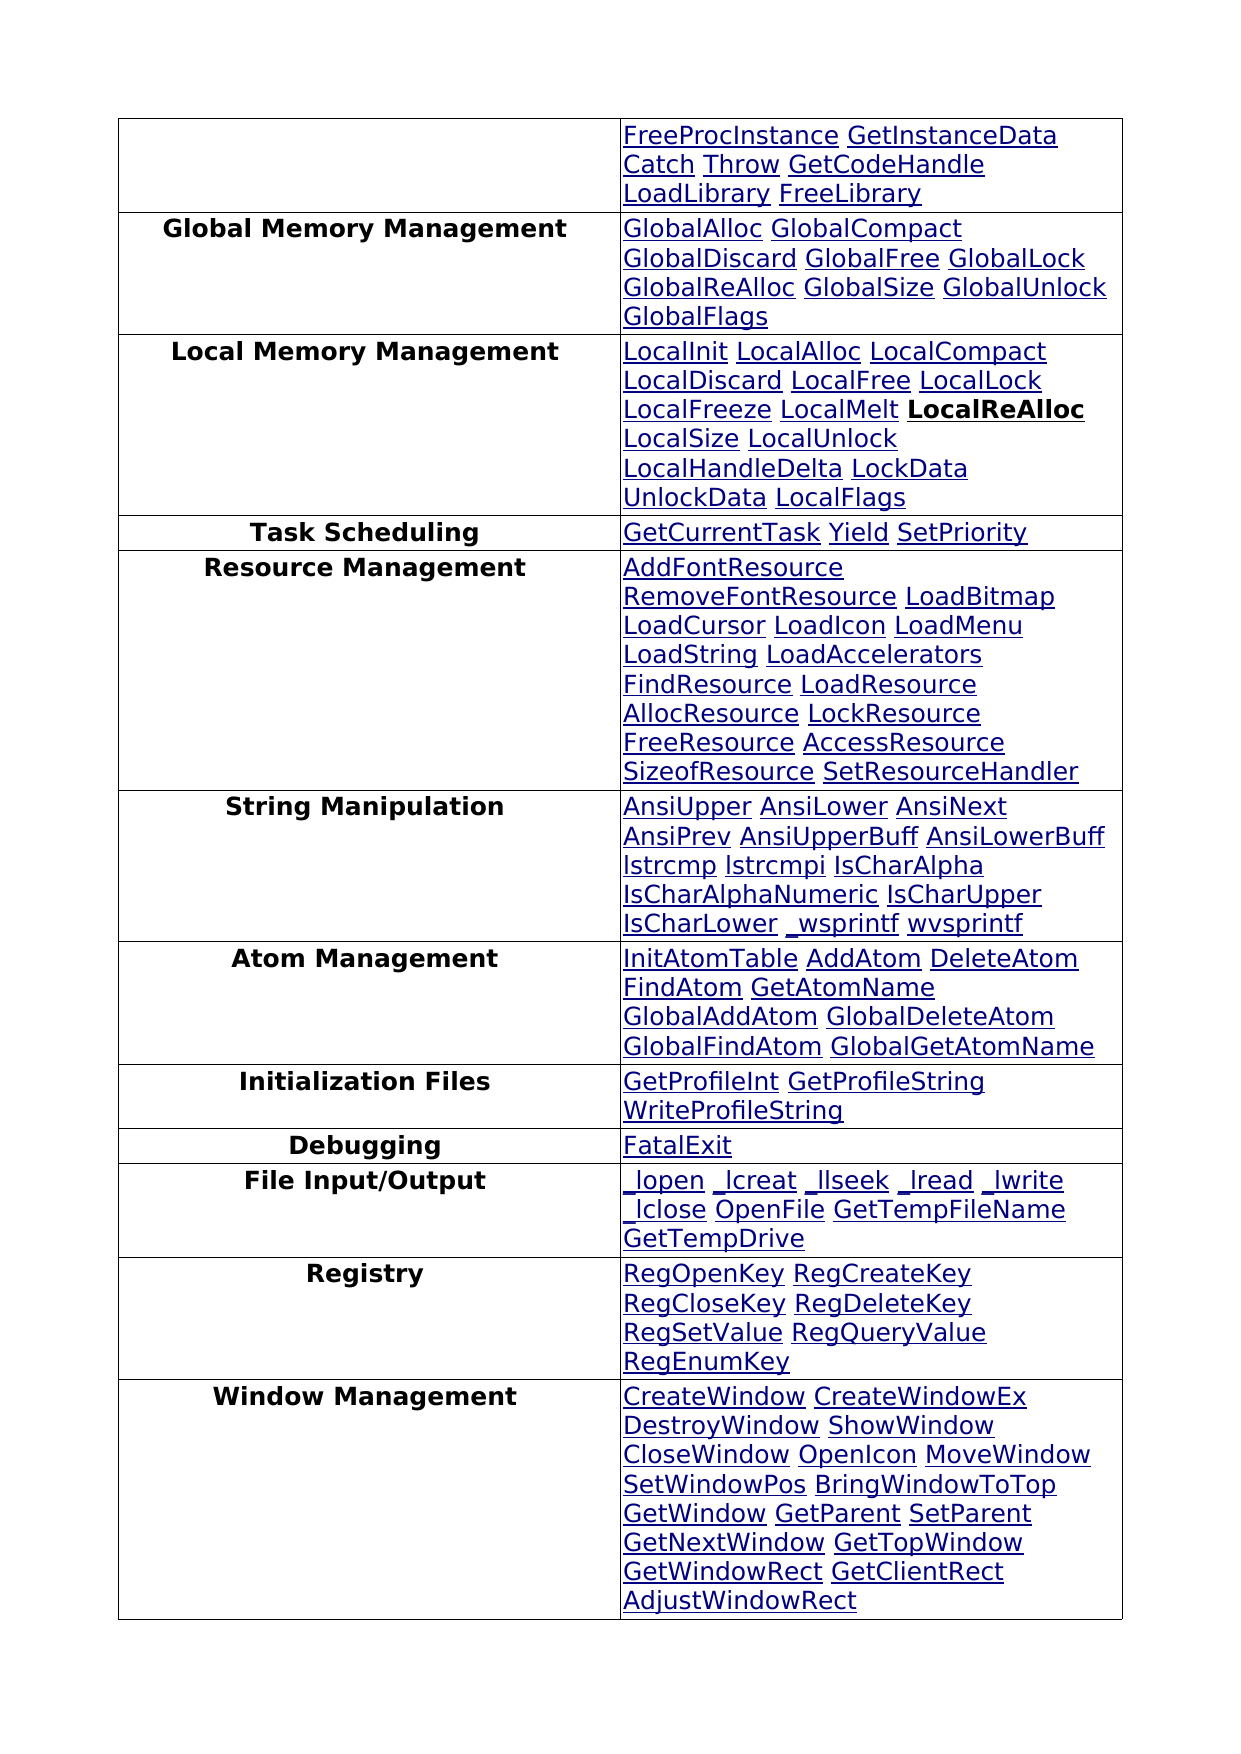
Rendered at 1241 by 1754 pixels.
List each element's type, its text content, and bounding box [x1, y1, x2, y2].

table_cell GetCurrentTask Yield SetPriority [621, 516, 1122, 550]
table_cell Resource Management [119, 551, 620, 789]
table_cell File Input/Output [119, 1164, 620, 1257]
table_cell InitAtomTable AddAtom DeleteAtom FindAtom GetAtomName GlobalAddAtom GlobalDeleteAtom GlobalFindAtom GlobalGetAtomName [621, 942, 1122, 1064]
table_cell Task Scheduling [119, 516, 620, 550]
table_cell Local Memory Management [119, 335, 620, 515]
table_cell FatalExit [621, 1129, 1122, 1163]
table_cell String Manipulation [119, 791, 620, 941]
table_cell GlobalAlloc GlobalCompact GlobalDiscard GlobalFree GlobalLock GlobalReAlloc GlobalSize GlobalUnlock GlobalFlags [621, 213, 1122, 334]
table_cell CreateWindow CreateWindowEx DestroyWindow ShowWindow CloseWindow OpenIcon MoveWindow SetWindowPos BringWindowToTop GetWindow GetParent SetParent GetNextWindow GetTopWindow GetWindowRect GetClientRect AdjustWindowRect [621, 1380, 1122, 1618]
table_cell Registry [119, 1258, 620, 1379]
table_cell GetProfileInt GetProfileString WriteProfileString [621, 1065, 1122, 1128]
table_cell _lopen _lcreat _llseek _lread _lwrite _lclose OpenFile GetTempFileName GetTempDrive [621, 1164, 1122, 1257]
table_cell AddFontResource RemoveFontResource LoadBitmap LoadCursor LoadIcon LoadMenu LoadString LoadAccelerators FindResource LoadResource AllocResource LockResource FreeResource AccessResource SizeofResource SetResourceHandler [621, 551, 1122, 789]
table_cell Global Memory Management [119, 213, 620, 334]
table_cell Debugging [119, 1129, 620, 1163]
table_cell AnsiUpper AnsiLower AnsiNext AnsiPrev AnsiUpperBuff AnsiLowerBuff lstrcmp lstrcmpi IsCharAlpha IsCharAlphaNumeric IsCharUpper IsCharLower _wsprintf wvsprintf [621, 791, 1122, 941]
table_cell Initialization Files [119, 1065, 620, 1128]
table_cell LocalInit LocalAlloc LocalCompact LocalDiscard LocalFree LocalLock LocalFreeze LocalMelt LocalReAlloc LocalSize LocalUnlock LocalHandleDelta LockData UnlockData LocalFlags [621, 335, 1122, 515]
table_cell FreeProcInstance GetInstanceData Catch Throw GetCodeHandle LoadLibrary FreeLibrary [621, 119, 1122, 212]
table_cell Atom Management [119, 942, 620, 1064]
table_cell RegOpenKey RegCreateKey RegCloseKey RegDeleteKey RegSetValue RegQueryValue RegEnumKey [621, 1258, 1122, 1379]
table_cell Window Management [119, 1380, 620, 1618]
table_cell [119, 119, 620, 212]
